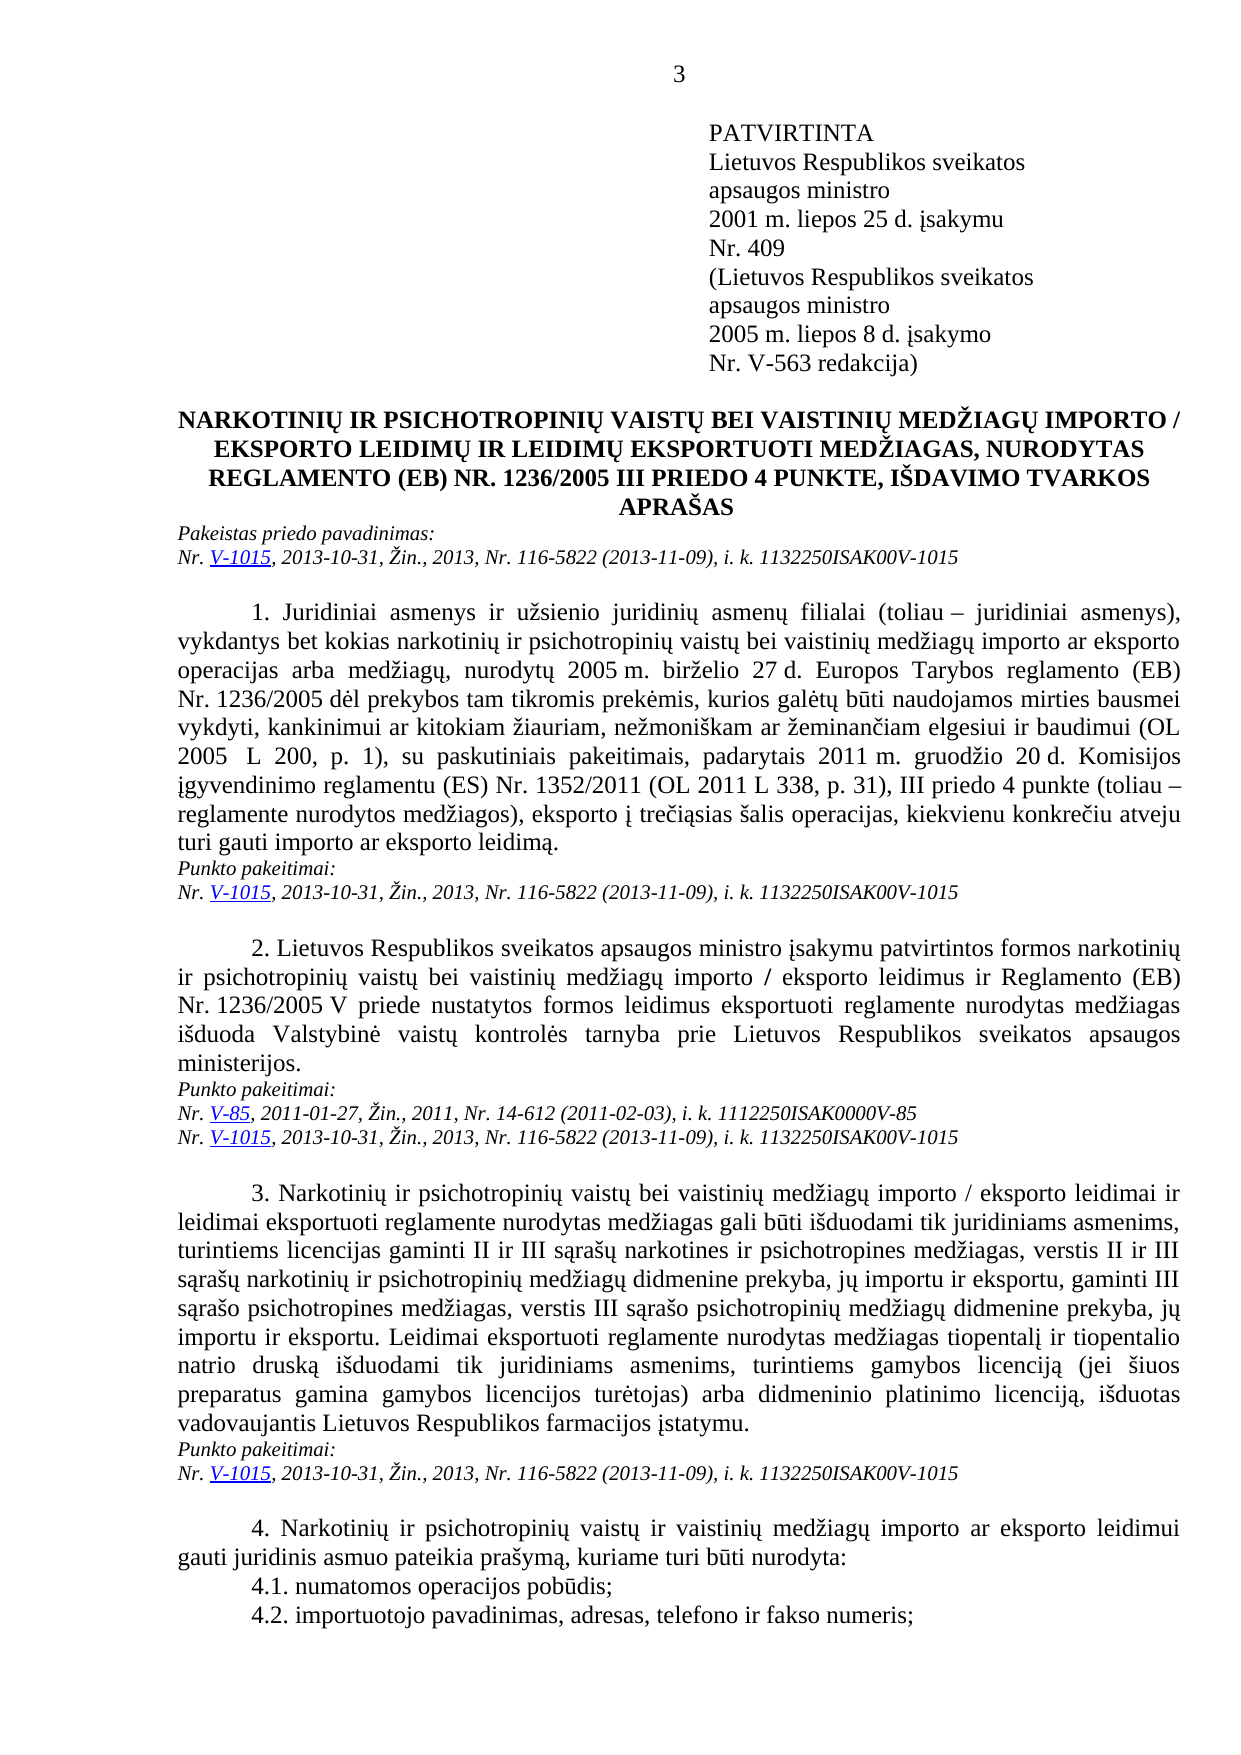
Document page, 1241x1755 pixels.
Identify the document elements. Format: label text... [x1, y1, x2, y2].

text 4.2. importuotojo pavadinimas, adresas, telefono ir fakso numeris; [177, 1600, 1181, 1628]
text Punkto pakeitimai: [177, 856, 1181, 880]
text Nr. V-85, 2011-01-27, Žin., 2011, Nr. 14-612 (2011-02-03), i. k. 1112250ISAK0000V-85 [177, 1101, 1181, 1125]
text Pakeistas priedo pavadinimas: [177, 521, 1181, 545]
text 2. Lietuvos Respublikos sveikatos apsaugos ministro įsakymu patvirtintos formos narkotinių ir psichotropinių vaistų bei vaistinių medžiagų importo / eksporto leidimus ir Reglamento (EB) Nr. 1236/2005 V priede nustatytos formos leidimus eksportuoti reglamente nurodytas medžiagas išduoda Valstybinė vaistų kontrolės tarnyba prie Lietuvos Respublikos sveikatos apsaugos ministerijos. [177, 933, 1181, 1077]
text NARKOTINIŲ IR PSICHOTROPINIŲ VAISTŲ BEI VAISTINIŲ MEDŽIAGŲ IMPORTO / EKSPORTO LEIDIMŲ IR LEIDIMŲ EKSPORTUOTI MEDŽIAGAS, NURODYTAS REGLAMENTO (EB) Nr. 1236/2005 III PRIEDO 4 PUNKTE, IŠDAVIMO TVARKOS APRAŠAS [177, 406, 1181, 521]
text Nr. 409 [177, 233, 1181, 262]
text 3. Narkotinių ir psichotropinių vaistų bei vaistinių medžiagų importo / eksporto leidimai ir leidimai eksportuoti reglamente nurodytas medžiagas gali būti išduodami tik juridiniams asmenims, turintiems licencijas gaminti II ir III sąrašų narkotines ir psichotropines medžiagas, verstis II ir III sąrašų narkotinių ir psichotropinių medžiagų didmenine prekyba, jų importu ir eksportu, gaminti III sąrašo psichotropines medžiagas, verstis III sąrašo psichotropinių medžiagų didmenine prekyba, jų importu ir eksportu. Leidimai eksportuoti reglamente nurodytas medžiagas tiopentalį ir tiopentalio natrio druską išduodami tik juridiniams asmenims, turintiems gamybos licenciją (jei šiuos preparatus gamina gamybos licencijos turėtojas) arba didmeninio platinimo licenciją, išduotas vadovaujantis Lietuvos Respublikos farmacijos įstatymu. [177, 1178, 1181, 1437]
text 4.1. numatomos operacijos pobūdis; [177, 1571, 1181, 1600]
text 1. Juridiniai asmenys ir užsienio juridinių asmenų filialai (toliau – juridiniai asmenys), vykdantys bet kokias narkotinių ir psichotropinių vaistų bei vaistinių medžiagų importo ar eksporto operacijas arba medžiagų, nurodytų 2005 m. birželio 27 d. Europos Tarybos reglamento (EB) Nr. 1236/2005 dėl prekybos tam tikromis prekėmis, kurios galėtų būti naudojamos mirties bausmei vykdyti, kankinimui ar kitokiam žiauriam, nežmoniškam ar žeminančiam elgesiui ir baudimui (OL 2005 L 200, p. 1), su paskutiniais pakeitimais, padarytais 2011 m. gruodžio 20 d. Komisijos įgyvendinimo reglamentu (ES) Nr. 1352/2011 (OL 2011 L 338, p. 31), III priedo 4 punkte (toliau – reglamente nurodytos medžiagos), eksporto į trečiąsias šalis operacijas, kiekvienu konkrečiu atveju turi gauti importo ar eksporto leidimą. [177, 597, 1181, 856]
text 4. Narkotinių ir psichotropinių vaistų ir vaistinių medžiagų importo ar eksporto leidimui gauti juridinis asmuo pateikia prašymą, kuriame turi būti nurodyta: [177, 1513, 1181, 1571]
text Nr. V-1015, 2013-10-31, Žin., 2013, Nr. 116-5822 (2013-11-09), i. k. 1132250ISAK00V-1015 [177, 880, 1181, 904]
text apsaugos ministro [177, 176, 1181, 204]
text Punkto pakeitimai: [177, 1077, 1181, 1101]
text 2001 m. liepos 25 d. įsakymu [177, 204, 1181, 233]
text Nr. V-563 redakcija) [177, 348, 1181, 377]
text (Lietuvos Respublikos sveikatos [177, 262, 1181, 291]
text Lietuvos Respublikos sveikatos [177, 147, 1181, 176]
text Nr. V-1015, 2013-10-31, Žin., 2013, Nr. 116-5822 (2013-11-09), i. k. 1132250ISAK00V-1015 [177, 1125, 1181, 1149]
text Nr. V-1015, 2013-10-31, Žin., 2013, Nr. 116-5822 (2013-11-09), i. k. 1132250ISAK00V-1015 [177, 545, 1181, 569]
text apsaugos ministro [177, 291, 1181, 319]
text PATVIRTINTA [709, 118, 1181, 147]
text Punkto pakeitimai: [177, 1437, 1181, 1461]
text 2005 m. liepos 8 d. įsakymo [177, 319, 1181, 348]
text Nr. V-1015, 2013-10-31, Žin., 2013, Nr. 116-5822 (2013-11-09), i. k. 1132250ISAK00V-1015 [177, 1461, 1181, 1485]
